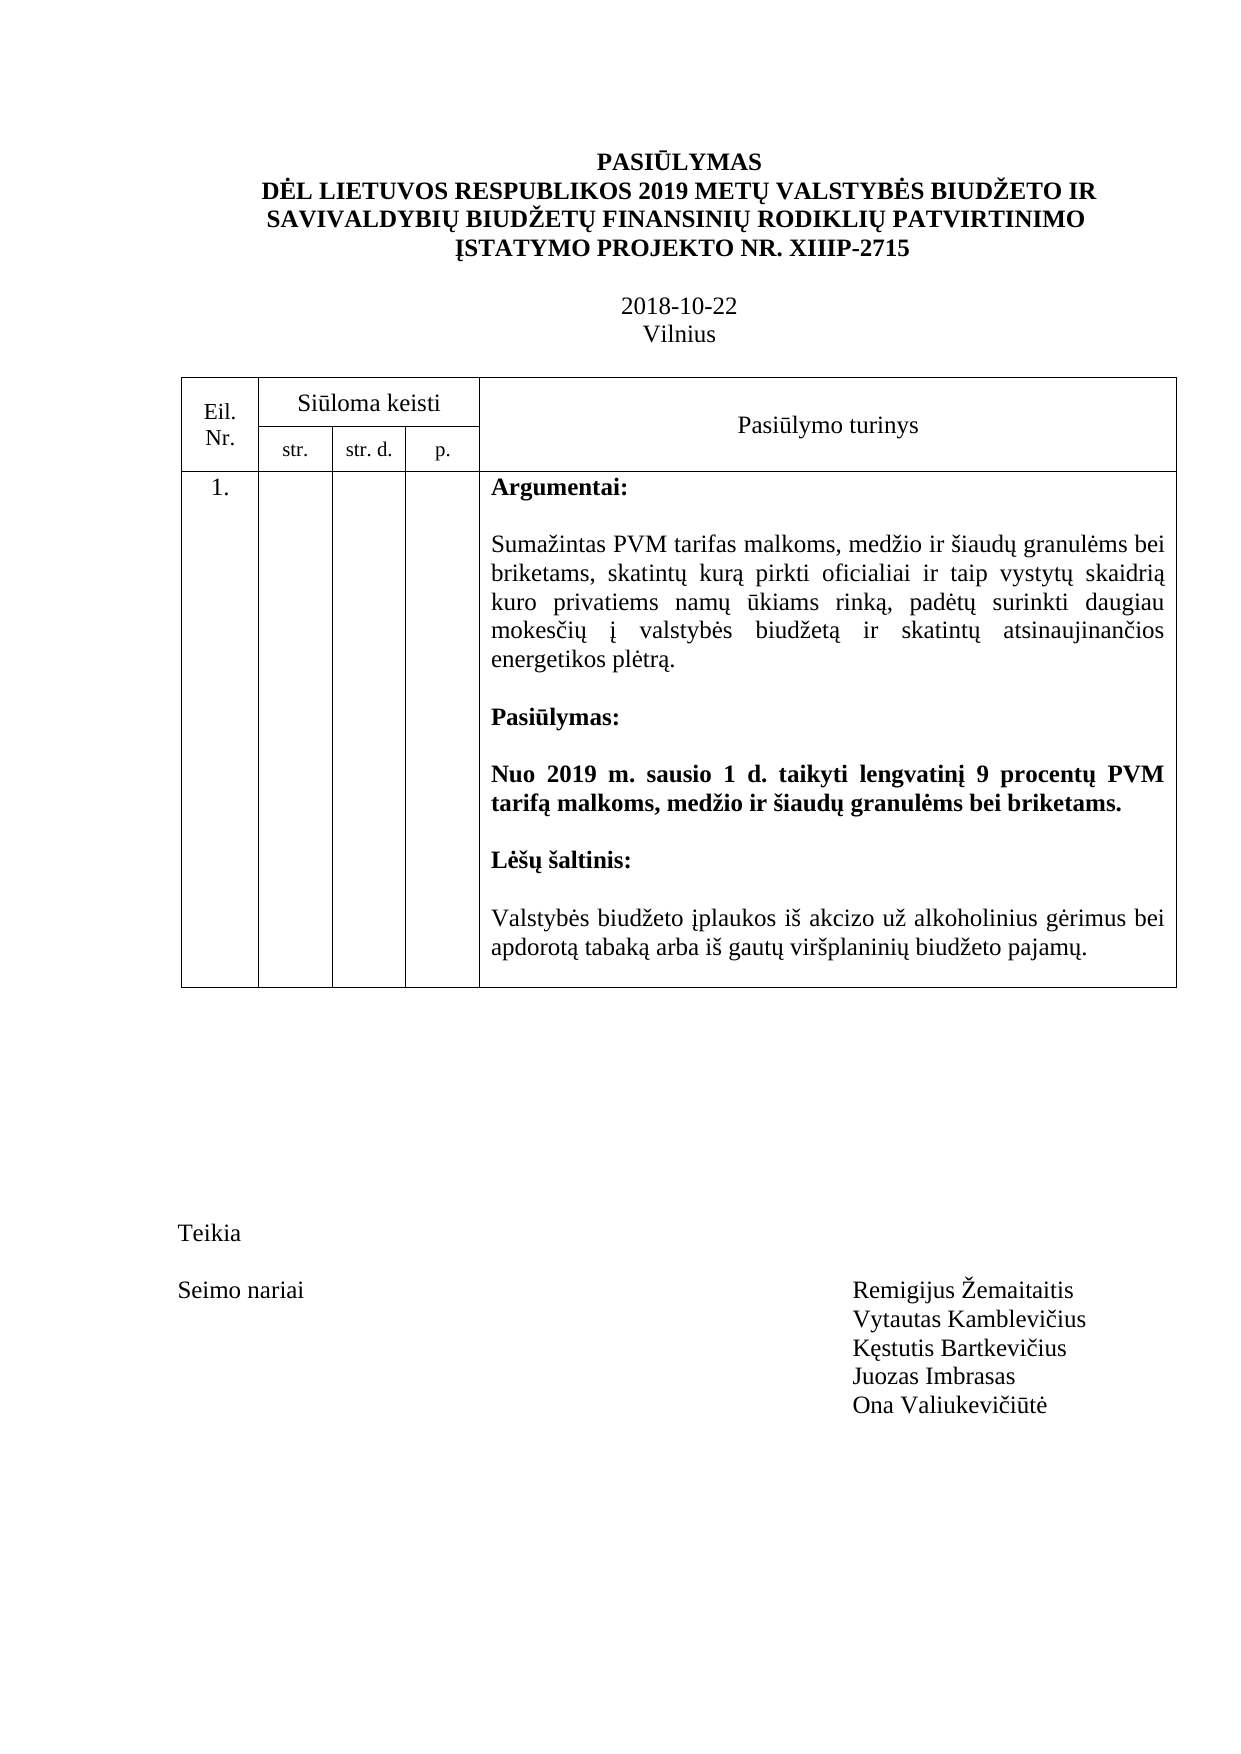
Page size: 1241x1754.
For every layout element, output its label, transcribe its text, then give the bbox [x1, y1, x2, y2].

text ĮSTATYMO PROJEKTO NR. XIIIP-2715 [177, 233, 1181, 262]
text Kęstutis Bartkevičius [717, 1333, 1181, 1361]
text 2018-10-22 [177, 291, 1181, 319]
table_cell str. [259, 427, 332, 471]
text Seimo nariai Remigijus Žemaitaitis [177, 1275, 1181, 1304]
text DĖL LIETUVOS RESPUBLIKOS 2019 METŲ VALSTYBĖS BIUDŽETO IR SAVIVALDYBIŲ BIUDŽETŲ FINANSINIŲ RODIKLIŲ PATVIRTINIMO [177, 176, 1181, 233]
table_cell [259, 472, 332, 987]
table_cell str. d. [333, 427, 405, 471]
table_header Siūloma keisti [259, 378, 479, 426]
table_cell [406, 472, 479, 987]
table_header Pasiūlymo turinys [480, 378, 1176, 471]
text Vilnius [177, 319, 1181, 348]
text Juozas Imbrasas [717, 1361, 1181, 1390]
table_cell 1. [182, 472, 258, 987]
text Vytautas Kamblevičius [717, 1304, 1181, 1333]
table_header Eil. Nr. [182, 378, 258, 471]
text PASIŪLYMAS [177, 147, 1181, 176]
table_cell Argumentai: Sumažintas PVM tarifas malkoms, medžio ir šiaudų granulėms bei briketams, skatintų kurą pirkti oficialiai ir taip vystytų skaidrią kuro privatiems namų ūkiams rinką, padėtų surinkti daugiau mokesčių į valstybės biudžetą ir skatintų atsinaujinančios energetikos plėtrą. Pasiūlymas: Nuo 2019 m. sausio 1 d. taikyti lengvatinį 9 procentų PVM tarifą malkoms, medžio ir šiaudų granulėms bei briketams. Lėšų šaltinis: Valstybės biudžeto įplaukos iš akcizo už alkoholinius gėrimus bei apdorotą tabaką arba iš gautų viršplaninių biudžeto pajamų. [480, 472, 1176, 987]
text Ona Valiukevičiūtė [717, 1390, 1181, 1419]
table_cell [333, 472, 405, 987]
table_cell p. [406, 427, 479, 471]
text Teikia [177, 1218, 1181, 1246]
